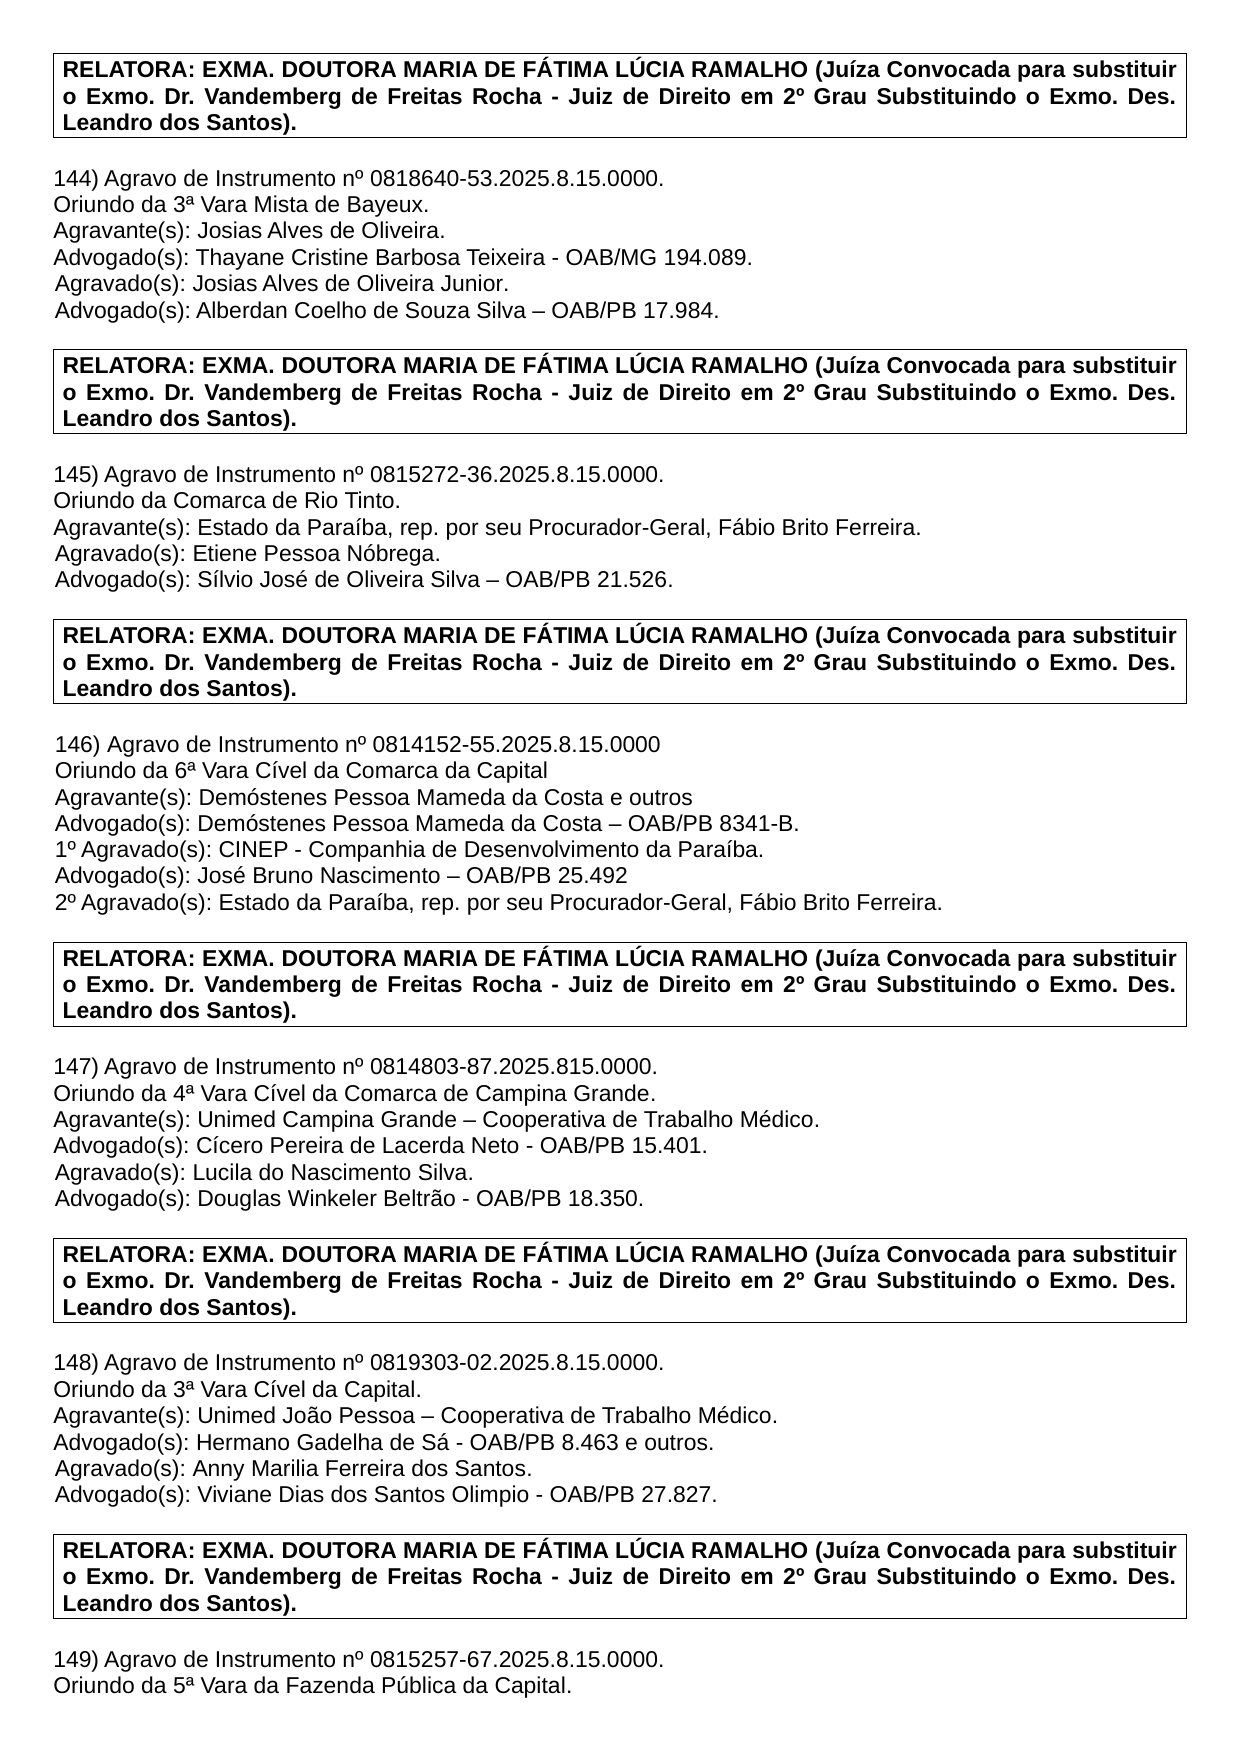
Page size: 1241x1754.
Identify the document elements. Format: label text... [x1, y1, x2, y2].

text Oriundo da 3ª Vara Mista de Bayeux. [53, 191, 1187, 217]
text Oriundo da 3ª Vara Cível da Capital. [53, 1376, 1187, 1402]
text Advogado(s): Douglas Winkeler Beltrão - OAB/PB 18.350. [54, 1185, 1187, 1211]
text Agravado(s): Etiene Pessoa Nóbrega. [54, 540, 1187, 566]
text Advogado(s): Hermano Gadelha de Sá - OAB/PB 8.463 e outros. [53, 1428, 1187, 1455]
text Agravado(s): Lucila do Nascimento Silva. [54, 1159, 1187, 1185]
text Agravante(s): Unimed João Pessoa – Cooperativa de Trabalho Médico. [53, 1402, 1187, 1428]
text Advogado(s): Viviane Dias dos Santos Olimpio - OAB/PB 27.827. [54, 1481, 1187, 1507]
text 145) Agravo de Instrumento nº 0815272-36.2025.8.15.0000. [53, 461, 1187, 487]
text Agravante(s): Josias Alves de Oliveira. [53, 217, 1187, 244]
text Agravante(s): Demóstenes Pessoa Mameda da Costa e outros [54, 783, 1187, 810]
text 148) Agravo de Instrumento nº 0819303-02.2025.8.15.0000. [53, 1349, 1187, 1376]
text Agravante(s): Unimed Campina Grande – Cooperativa de Trabalho Médico. [53, 1106, 1187, 1132]
text RELATORA: EXMA. DOUTORA MARIA DE FÁTIMA LÚCIA RAMALHO (Juíza Convocada para substituir o Exmo. Dr. Vandemberg de Freitas Rocha - Juiz de Direito em 2º Grau Substituindo o Exmo. Des. Leandro dos Santos). [54, 943, 1186, 1026]
text Oriundo da 5ª Vara da Fazenda Pública da Capital. [53, 1672, 1187, 1698]
text Oriundo da 4ª Vara Cível da Comarca de Campina Grande. [53, 1079, 1187, 1106]
text Advogado(s): Alberdan Coelho de Souza Silva – OAB/PB 17.984. [54, 297, 1187, 323]
text Advogado(s): Sílvio José de Oliveira Silva – OAB/PB 21.526. [54, 566, 1187, 593]
text 149) Agravo de Instrumento nº 0815257-67.2025.8.15.0000. [53, 1646, 1187, 1672]
text Oriundo da 6ª Vara Cível da Comarca da Capital [54, 757, 1187, 783]
text Agravado(s): Anny Marilia Ferreira dos Santos. [54, 1455, 1187, 1481]
text RELATORA: EXMA. DOUTORA MARIA DE FÁTIMA LÚCIA RAMALHO (Juíza Convocada para substituir o Exmo. Dr. Vandemberg de Freitas Rocha - Juiz de Direito em 2º Grau Substituindo o Exmo. Des. Leandro dos Santos). [54, 54, 1186, 137]
text Advogado(s): Demóstenes Pessoa Mameda da Costa – OAB/PB 8341-B. [54, 810, 1187, 836]
text Oriundo da Comarca de Rio Tinto. [53, 487, 1187, 514]
text 1º Agravado(s): CINEP - Companhia de Desenvolvimento da Paraíba. [54, 836, 1187, 862]
text RELATORA: EXMA. DOUTORA MARIA DE FÁTIMA LÚCIA RAMALHO (Juíza Convocada para substituir o Exmo. Dr. Vandemberg de Freitas Rocha - Juiz de Direito em 2º Grau Substituindo o Exmo. Des. Leandro dos Santos). [54, 1535, 1186, 1618]
text Advogado(s): Cícero Pereira de Lacerda Neto - OAB/PB 15.401. [53, 1132, 1187, 1159]
text Advogado(s): Thayane Cristine Barbosa Teixeira - OAB/MG 194.089. [53, 244, 1187, 270]
text RELATORA: EXMA. DOUTORA MARIA DE FÁTIMA LÚCIA RAMALHO (Juíza Convocada para substituir o Exmo. Dr. Vandemberg de Freitas Rocha - Juiz de Direito em 2º Grau Substituindo o Exmo. Des. Leandro dos Santos). [54, 620, 1186, 703]
text 144) Agravo de Instrumento nº 0818640-53.2025.8.15.0000. [53, 165, 1187, 191]
text 146) Agravo de Instrumento nº 0814152-55.2025.8.15.0000 [54, 731, 1187, 757]
text RELATORA: EXMA. DOUTORA MARIA DE FÁTIMA LÚCIA RAMALHO (Juíza Convocada para substituir o Exmo. Dr. Vandemberg de Freitas Rocha - Juiz de Direito em 2º Grau Substituindo o Exmo. Des. Leandro dos Santos). [54, 1239, 1186, 1322]
text Agravante(s): Estado da Paraíba, rep. por seu Procurador-Geral, Fábio Brito Ferreira. [53, 514, 1187, 540]
text Agravado(s): Josias Alves de Oliveira Junior. [54, 270, 1187, 297]
text Advogado(s): José Bruno Nascimento – OAB/PB 25.492 [54, 862, 1187, 889]
text RELATORA: EXMA. DOUTORA MARIA DE FÁTIMA LÚCIA RAMALHO (Juíza Convocada para substituir o Exmo. Dr. Vandemberg de Freitas Rocha - Juiz de Direito em 2º Grau Substituindo o Exmo. Des. Leandro dos Santos). [54, 350, 1186, 433]
text 147) Agravo de Instrumento nº 0814803-87.2025.815.0000. [53, 1053, 1187, 1079]
text 2º Agravado(s): Estado da Paraíba, rep. por seu Procurador-Geral, Fábio Brito Ferreira. [54, 889, 1187, 915]
